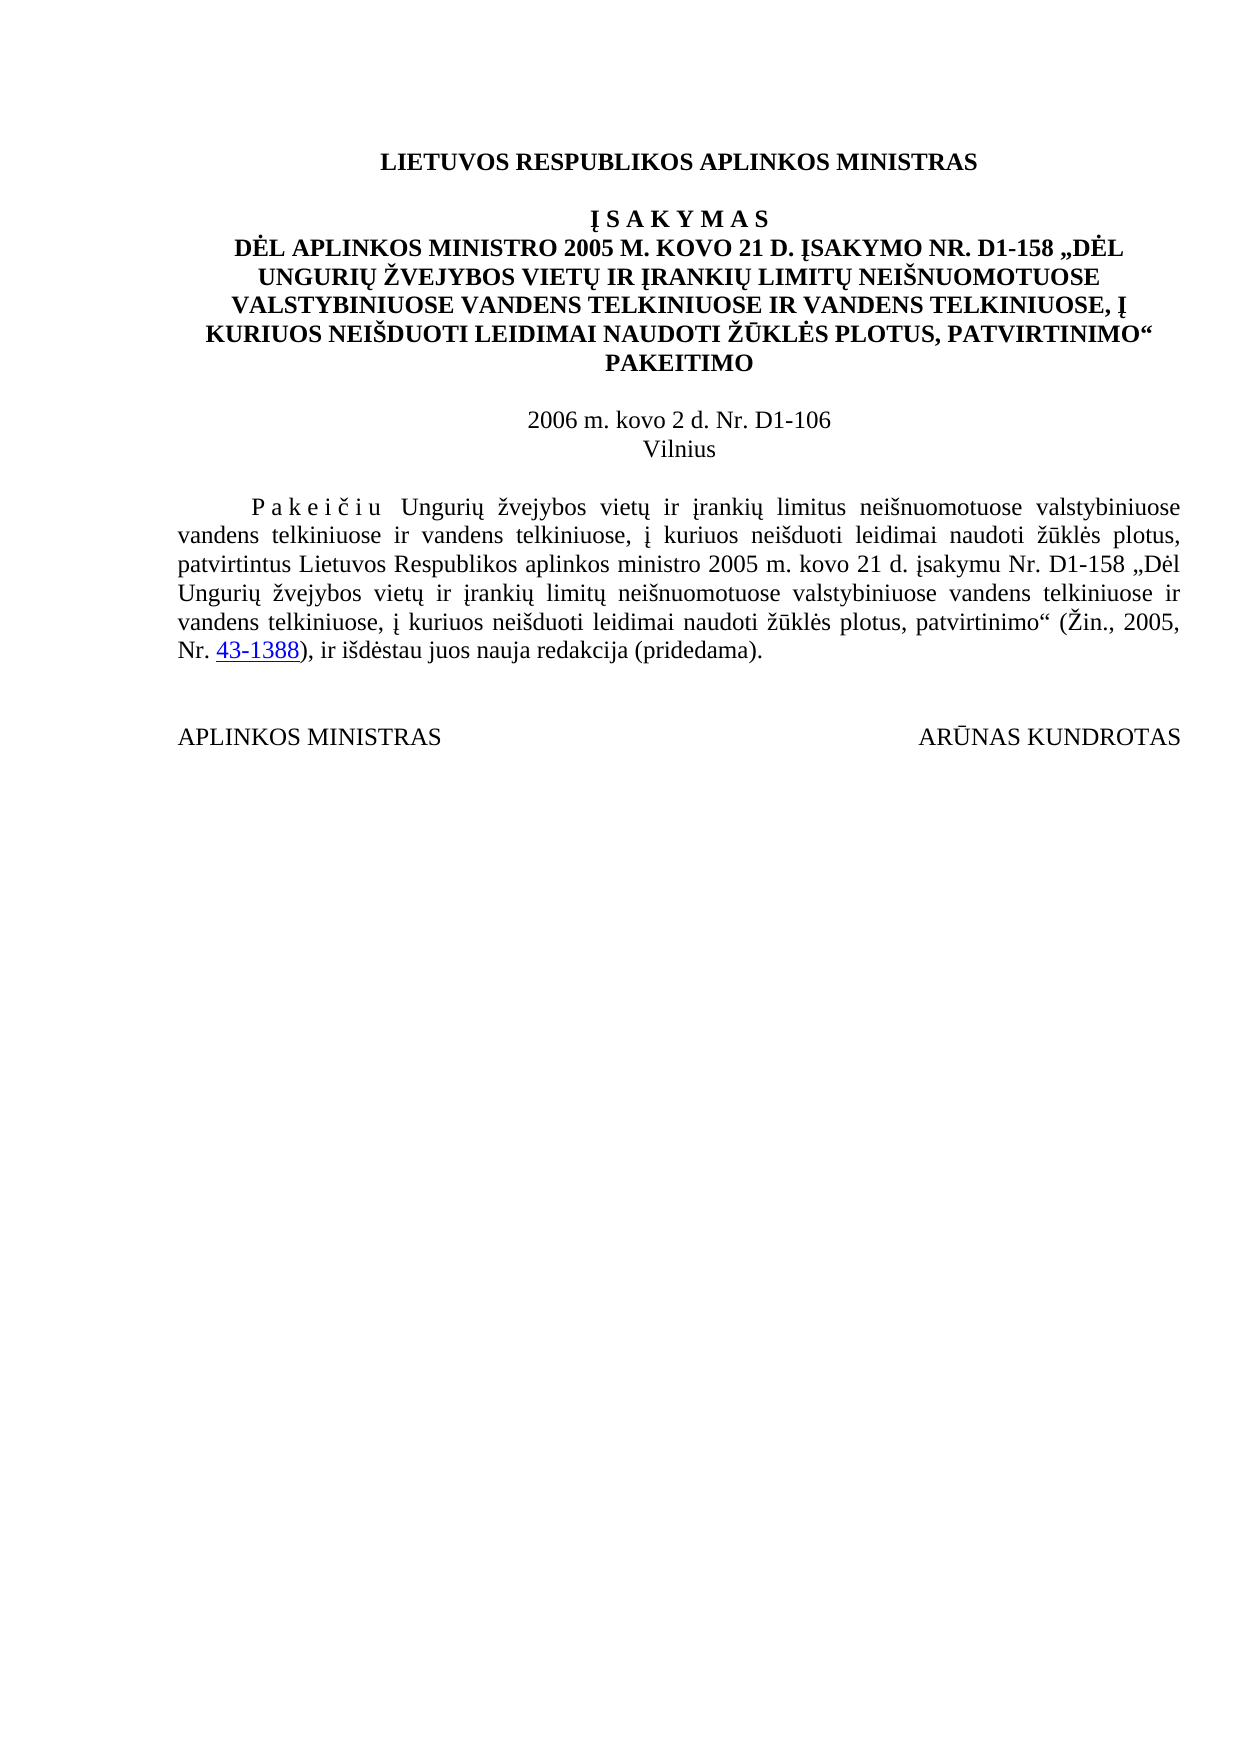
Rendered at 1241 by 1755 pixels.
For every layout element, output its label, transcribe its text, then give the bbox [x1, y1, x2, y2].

text Pakeičiu Ungurių žvejybos vietų ir įrankių limitus neišnuomotuose valstybiniuose vandens telkiniuose ir vandens telkiniuose, į kuriuos neišduoti leidimai naudoti žūklės plotus, patvirtintus Lietuvos Respublikos aplinkos ministro 2005 m. kovo 21 d. įsakymu Nr. D1-158 „Dėl Ungurių žvejybos vietų ir įrankių limitų neišnuomotuose valstybiniuose vandens telkiniuose ir vandens telkiniuose, į kuriuos neišduoti leidimai naudoti žūklės plotus, patvirtinimo“ (Žin., 2005, Nr. 43-1388), ir išdėstau juos nauja redakcija (pridedama). [177, 492, 1181, 664]
text DĖL APLINKOS MINISTRO 2005 M. KOVO 21 D. ĮSAKYMO NR. D1-158 „DĖL UNGURIŲ ŽVEJYBOS VIETŲ IR ĮRANKIŲ LIMITŲ NEIŠNUOMOTUOSE VALSTYBINIUOSE VANDENS TELKINIUOSE IR VANDENS TELKINIUOSE, Į KURIUOS NEIŠDUOTI LEIDIMAI NAUDOTI ŽŪKLĖS PLOTUS, PATVIRTINIMO“ PAKEITIMO [177, 233, 1181, 377]
text Vilnius [177, 434, 1181, 463]
text LIETUVOS RESPUBLIKOS APLINKOS MINISTRAS [177, 147, 1181, 176]
text Į S A K Y M A S [177, 204, 1181, 233]
text APLINKOS MINISTRAS ARŪNAS KUNDROTAS [177, 722, 1181, 751]
text 2006 m. kovo 2 d. Nr. D1-106 [177, 406, 1181, 434]
